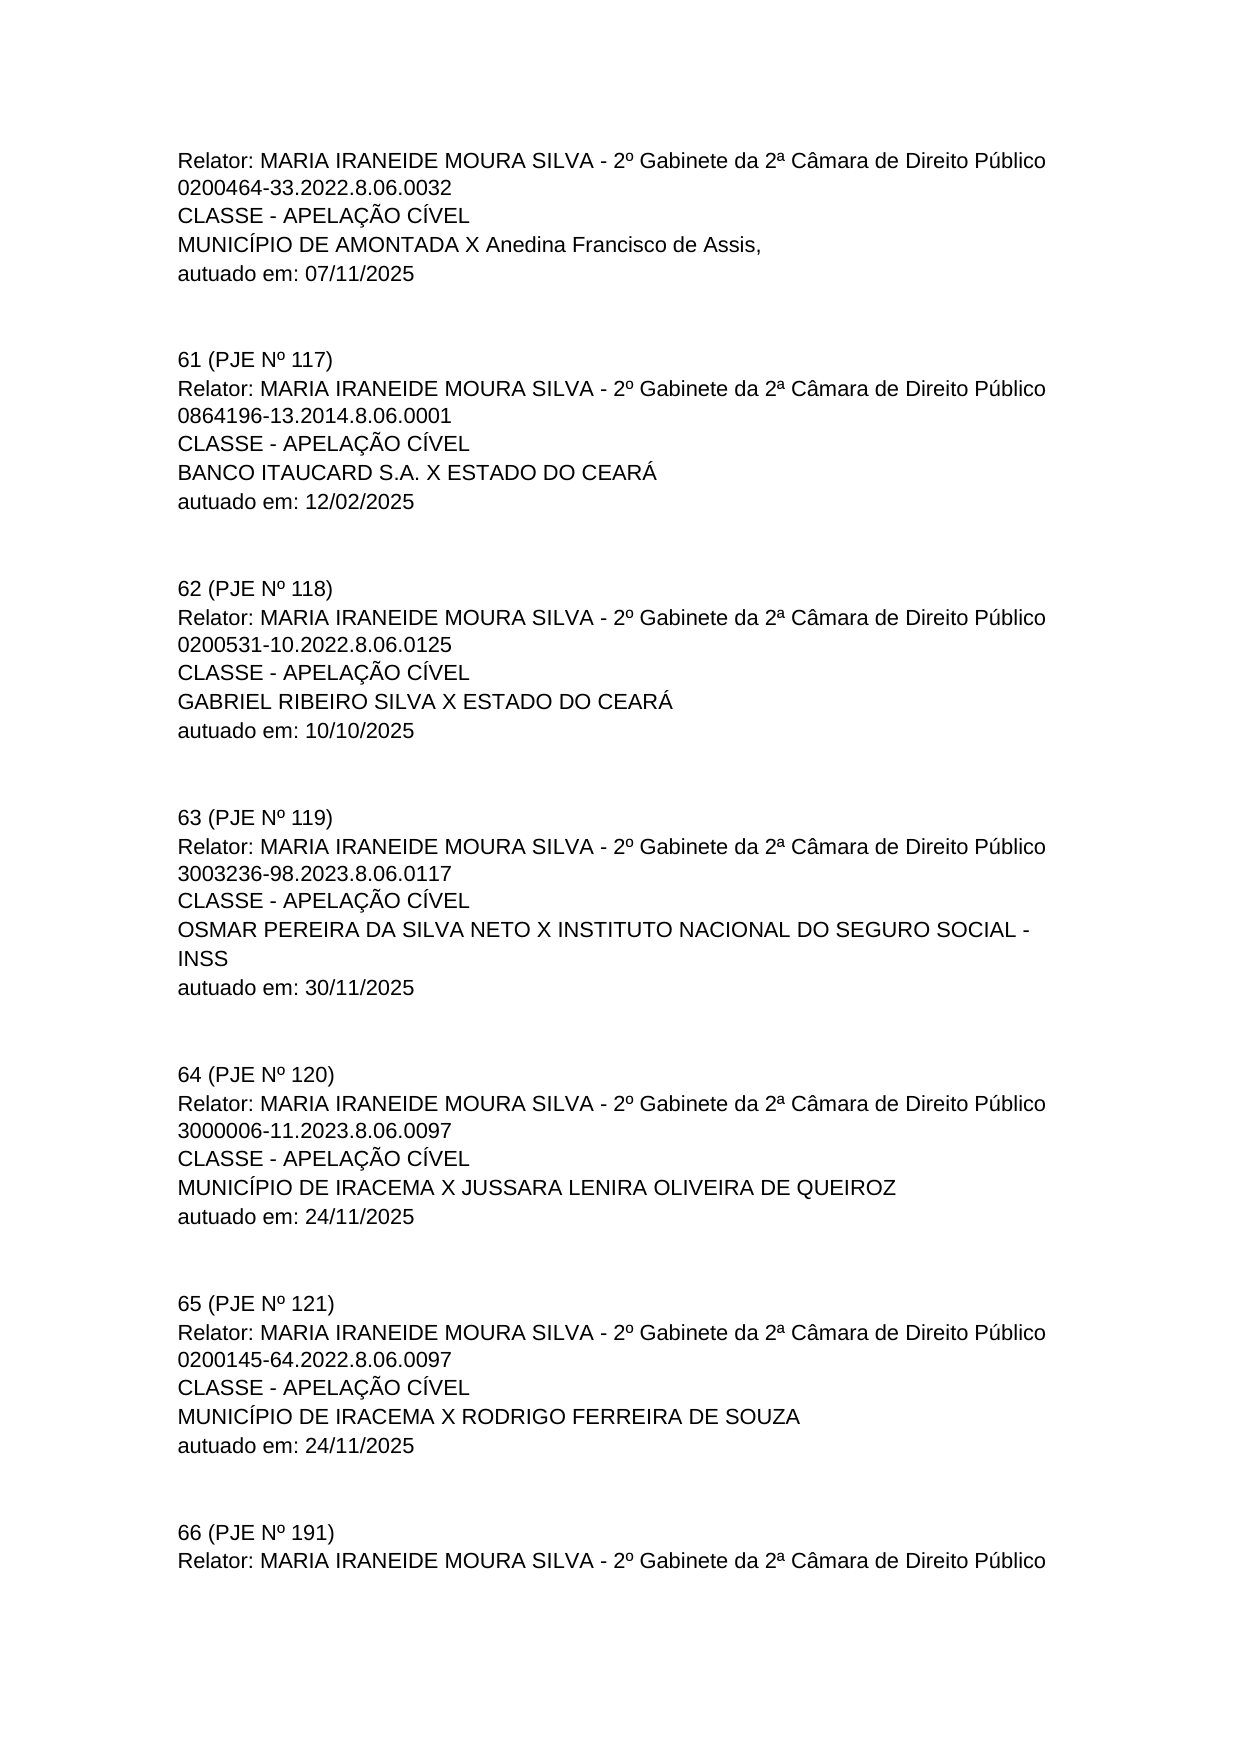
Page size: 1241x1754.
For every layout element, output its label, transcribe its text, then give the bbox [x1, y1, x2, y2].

text Relator: MARIA IRANEIDE MOURA SILVA - 2º Gabinete da 2ª Câmara de Direito Público [177, 1548, 1063, 1574]
text CLASSE - APELAÇÃO CÍVEL MUNICÍPIO DE IRACEMA X JUSSARA LENIRA OLIVEIRA DE QUEIROZ autuado em: 24/11/2025 [177, 1146, 1063, 1229]
text 64 (PJE Nº 120) [177, 1062, 1063, 1087]
text CLASSE - APELAÇÃO CÍVEL MUNICÍPIO DE IRACEMA X RODRIGO FERREIRA DE SOUZA autuado em: 24/11/2025 [177, 1375, 1063, 1458]
text 62 (PJE Nº 118) [177, 576, 1063, 601]
text Relator: MARIA IRANEIDE MOURA SILVA - 2º Gabinete da 2ª Câmara de Direito Público [177, 833, 1063, 859]
subtitle 0200464-33.2022.8.06.0032 [177, 175, 1063, 200]
text CLASSE - APELAÇÃO CÍVEL OSMAR PEREIRA DA SILVA NETO X INSTITUTO NACIONAL DO SEGURO SOCIAL - INSS autuado em: 30/11/2025 [177, 888, 1063, 1001]
text CLASSE - APELAÇÃO CÍVEL MUNICÍPIO DE AMONTADA X Anedina Francisco de Assis, autuado em: 07/11/2025 [177, 202, 1063, 286]
text Relator: MARIA IRANEIDE MOURA SILVA - 2º Gabinete da 2ª Câmara de Direito Público [177, 605, 1063, 630]
text 66 (PJE Nº 191) [177, 1519, 1063, 1545]
subtitle 3003236-98.2023.8.06.0117 [177, 861, 1063, 886]
text CLASSE - APELAÇÃO CÍVEL BANCO ITAUCARD S.A. X ESTADO DO CEARÁ autuado em: 12/02/2025 [177, 431, 1063, 514]
text CLASSE - APELAÇÃO CÍVEL GABRIEL RIBEIRO SILVA X ESTADO DO CEARÁ autuado em: 10/10/2025 [177, 660, 1063, 743]
text Relator: MARIA IRANEIDE MOURA SILVA - 2º Gabinete da 2ª Câmara de Direito Público [177, 376, 1063, 401]
subtitle 0200145-64.2022.8.06.0097 [177, 1347, 1063, 1372]
text 65 (PJE Nº 121) [177, 1291, 1063, 1316]
subtitle 0200531-10.2022.8.06.0125 [177, 632, 1063, 657]
text 63 (PJE Nº 119) [177, 804, 1063, 830]
text Relator: MARIA IRANEIDE MOURA SILVA - 2º Gabinete da 2ª Câmara de Direito Público [177, 148, 1063, 173]
text Relator: MARIA IRANEIDE MOURA SILVA - 2º Gabinete da 2ª Câmara de Direito Público [177, 1091, 1063, 1116]
text Relator: MARIA IRANEIDE MOURA SILVA - 2º Gabinete da 2ª Câmara de Direito Público [177, 1320, 1063, 1345]
subtitle 0864196-13.2014.8.06.0001 [177, 403, 1063, 429]
subtitle 3000006-11.2023.8.06.0097 [177, 1118, 1063, 1143]
text 61 (PJE Nº 117) [177, 347, 1063, 372]
